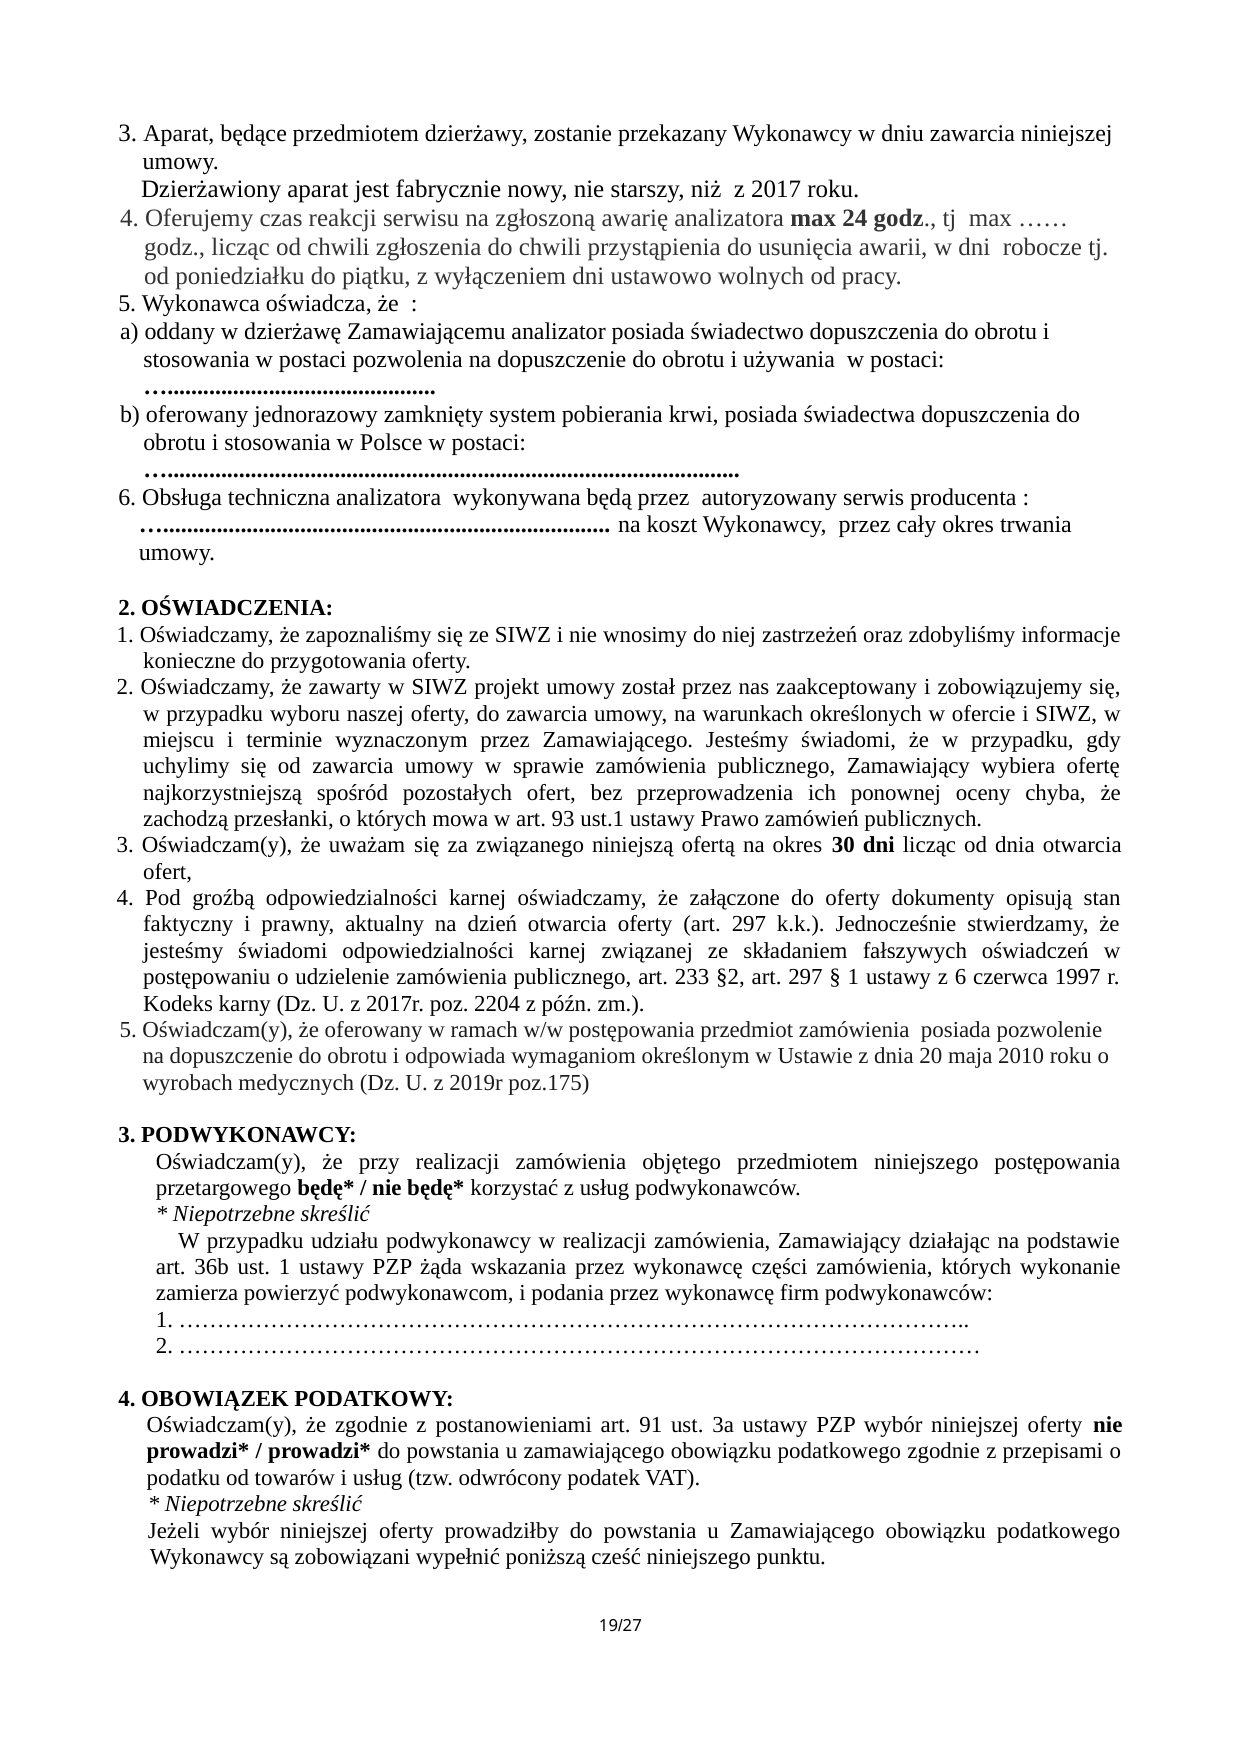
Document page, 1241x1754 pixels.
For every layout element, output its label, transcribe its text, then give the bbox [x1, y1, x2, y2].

text 2. …………………………………………………………………………………………… [156, 1332, 1122, 1358]
text * Niepotrzebne skreślić [148, 1490, 1122, 1517]
text 6. Obsługa techniczna analizatora wykonywana będą przez autoryzowany serwis producenta : [118, 483, 1122, 510]
text 5. Wykonawca oświadcza, że : [118, 289, 1122, 317]
text b) oferowany jednorazowy zamknięty system pobierania krwi, posiada świadectwa dopuszczenia do obrotu i stosowania w Polsce w postaci: …................................................................................................ [120, 400, 1122, 483]
text 3. Oświadczam(y), że uważam się za związanego niniejszą ofertą na okres 30 dni licząc od dnia otwarcia ofert, [116, 831, 1122, 884]
text 1. Oświadczamy, że zapoznaliśmy się ze SIWZ i nie wnosimy do niej zastrzeżeń oraz zdobyliśmy informacje konieczne do przygotowania oferty. [116, 621, 1122, 673]
text a) oddany w dzierżawę Zamawiającemu analizator posiada świadectwo dopuszczenia do obrotu i stosowania w postaci pozwolenia na dopuszczenie do obrotu i używania w postaci: …............................................. [120, 317, 1122, 400]
text Dzierżawiony aparat jest fabrycznie nowy, nie starszy, niż z 2017 roku. [141, 174, 1122, 203]
text Jeżeli wybór niniejszej oferty prowadziłby do powstania u Zamawiającego obowiązku podatkowego Wykonawcy są zobowiązani wypełnić poniższą cześć niniejszego punktu. [148, 1517, 1122, 1569]
text Oświadczam(y), że przy realizacji zamówienia objętego przedmiotem niniejszego postępowania przetargowego będę* / nie będę* korzystać z usług podwykonawców. [156, 1148, 1122, 1200]
text 4. Pod groźbą odpowiedzialności karnej oświadczamy, że załączone do oferty dokumenty opisują stan faktyczny i prawny, aktualny na dzień otwarcia oferty (art. 297 k.k.). Jednocześnie stwierdzamy, że jesteśmy świadomi odpowiedzialności karnej związanej ze składaniem fałszywych oświadczeń w postępowaniu o udzielenie zamówienia publicznego, art. 233 §2, art. 297 § 1 ustawy z 6 czerwca 1997 r. Kodeks karny (Dz. U. z 2017r. poz. 2204 z późn. zm.). [116, 884, 1122, 1016]
text Oświadczam(y), że zgodnie z postanowieniami art. 91 ust. 3a ustawy PZP wybór niniejszej oferty nie prowadzi* / prowadzi* do powstania u zamawiającego obowiązku podatkowego zgodnie z przepisami o podatku od towarów i usług (tzw. odwrócony podatek VAT). [146, 1411, 1122, 1490]
text …........................................................................... na koszt Wykonawcy, przez cały okres trwania umowy. [139, 510, 1122, 566]
text 1. ………………………………………………………………………………………….. [156, 1306, 1122, 1332]
text 4. OBOWIĄZEK PODATKOWY: [118, 1385, 1122, 1411]
text 5. Oświadczam(y), że oferowany w ramach w/w postępowania przedmiot zamówienia posiada pozwolenie na dopuszczenie do obrotu i odpowiada wymaganiom określonym w Ustawie z dnia 20 maja 2010 roku o wyrobach medycznych (Dz. U. z 2019r poz.175) [119, 1016, 1122, 1095]
text 2. OŚWIADCZENIA: [118, 594, 1122, 621]
text 2. Oświadczamy, że zawarty w SIWZ projekt umowy został przez nas zaakceptowany i zobowiązujemy się, w przypadku wyboru naszej oferty, do zawarcia umowy, na warunkach określonych w ofercie i SIWZ, w miejscu i terminie wyznaczonym przez Zamawiającego. Jesteśmy świadomi, że w przypadku, gdy uchylimy się od zawarcia umowy w sprawie zamówienia publicznego, Zamawiający wybiera ofertę najkorzystniejszą spośród pozostałych ofert, bez przeprowadzenia ich ponownej oceny chyba, że zachodzą przesłanki, o których mowa w art. 93 ust.1 ustawy Prawo zamówień publicznych. [116, 673, 1122, 831]
text * Niepotrzebne skreślić [156, 1200, 1122, 1227]
text 3. PODWYKONAWCY: [118, 1121, 1122, 1148]
text W przypadku udziału podwykonawcy w realizacji zamówienia, Zamawiający działając na podstawie art. 36b ust. 1 ustawy PZP żąda wskazania przez wykonawcę części zamówienia, których wykonanie zamierza powierzyć podwykonawcom, i podania przez wykonawcę firm podwykonawców: [156, 1227, 1122, 1306]
text 4. Oferujemy czas reakcji serwisu na zgłoszoną awarię analizatora max 24 godz., tj max …… godz., licząc od chwili zgłoszenia do chwili przystąpienia do usunięcia awarii, w dni robocze tj. od poniedziałku do piątku, z wyłączeniem dni ustawowo wolnych od pracy. [120, 203, 1122, 289]
text 3. Aparat, będące przedmiotem dzierżawy, zostanie przekazany Wykonawcy w dniu zawarcia niniejszej umowy. [118, 118, 1122, 174]
